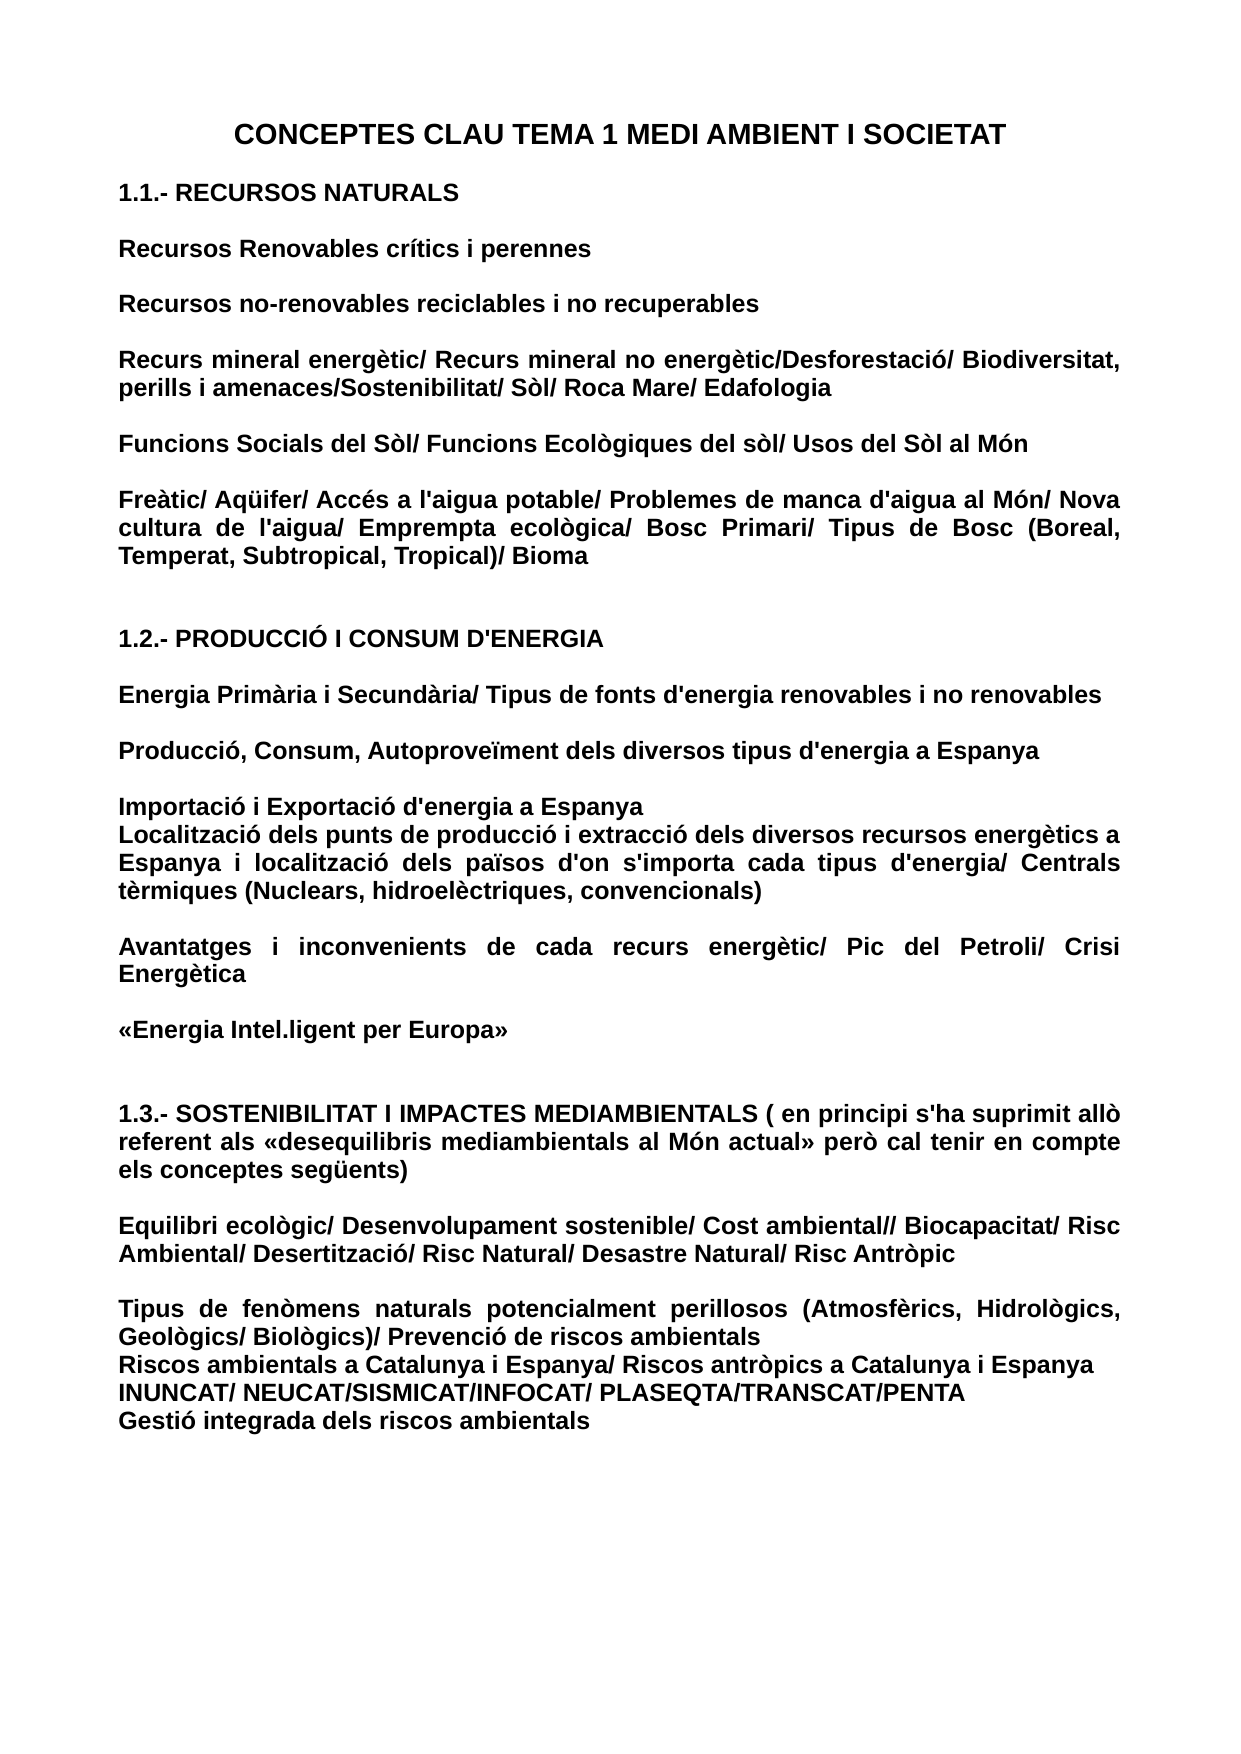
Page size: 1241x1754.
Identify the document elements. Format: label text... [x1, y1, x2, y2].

text Funcions Socials del Sòl/ Funcions Ecològiques del sòl/ Usos del Sòl al Món [118, 430, 1122, 458]
text «Energia Intel.ligent per Europa» [118, 1016, 1122, 1044]
text Energia Primària i Secundària/ Tipus de fonts d'energia renovables i no renovables [118, 681, 1122, 709]
text CONCEPTES CLAU TEMA 1 MEDI AMBIENT I SOCIETAT [118, 118, 1122, 151]
text Recursos Renovables crítics i perennes [118, 234, 1122, 262]
text Producció, Consum, Autoproveïment dels diversos tipus d'energia a Espanya [118, 737, 1122, 765]
text Recursos no-renovables reciclables i no recuperables [118, 290, 1122, 318]
text Equilibri ecològic/ Desenvolupament sostenible/ Cost ambiental// Biocapacitat/ Risc Ambiental/ Desertització/ Risc Natural/ Desastre Natural/ Risc Antròpic [118, 1212, 1122, 1267]
text Avantatges i inconvenients de cada recurs energètic/ Pic del Petroli/ Crisi Energètica [118, 932, 1122, 988]
text 1.2.- PRODUCCIÓ I CONSUM D'ENERGIA [118, 625, 1122, 653]
text INUNCAT/ NEUCAT/SISMICAT/INFOCAT/ PLASEQTA/TRANSCAT/PENTA [118, 1379, 1122, 1407]
text Freàtic/ Aqüifer/ Accés a l'aigua potable/ Problemes de manca d'aigua al Món/ Nova cultura de l'aigua/ Emprempta ecològica/ Bosc Primari/ Tipus de Bosc (Boreal, Temperat, Subtropical, Tropical)/ Bioma [118, 486, 1122, 569]
text Gestió integrada dels riscos ambientals [118, 1407, 1122, 1435]
text 1.1.- RECURSOS NATURALS [118, 179, 1122, 207]
text 1.3.- SOSTENIBILITAT I IMPACTES MEDIAMBIENTALS ( en principi s'ha suprimit allò referent als «desequilibris mediambientals al Món actual» però cal tenir en compte els conceptes següents) [118, 1100, 1122, 1184]
text Localització dels punts de producció i extracció dels diversos recursos energètics a Espanya i localització dels països d'on s'importa cada tipus d'energia/ Centrals tèrmiques (Nuclears, hidroelèctriques, convencionals) [118, 821, 1122, 904]
text Recurs mineral energètic/ Recurs mineral no energètic/Desforestació/ Biodiversitat, perills i amenaces/Sostenibilitat/ Sòl/ Roca Mare/ Edafologia [118, 346, 1122, 402]
text Riscos ambientals a Catalunya i Espanya/ Riscos antròpics a Catalunya i Espanya [118, 1351, 1122, 1379]
text Importació i Exportació d'energia a Espanya [118, 793, 1122, 821]
text Tipus de fenòmens naturals potencialment perillosos (Atmosfèrics, Hidrològics, Geològics/ Biològics)/ Prevenció de riscos ambientals [118, 1295, 1122, 1351]
